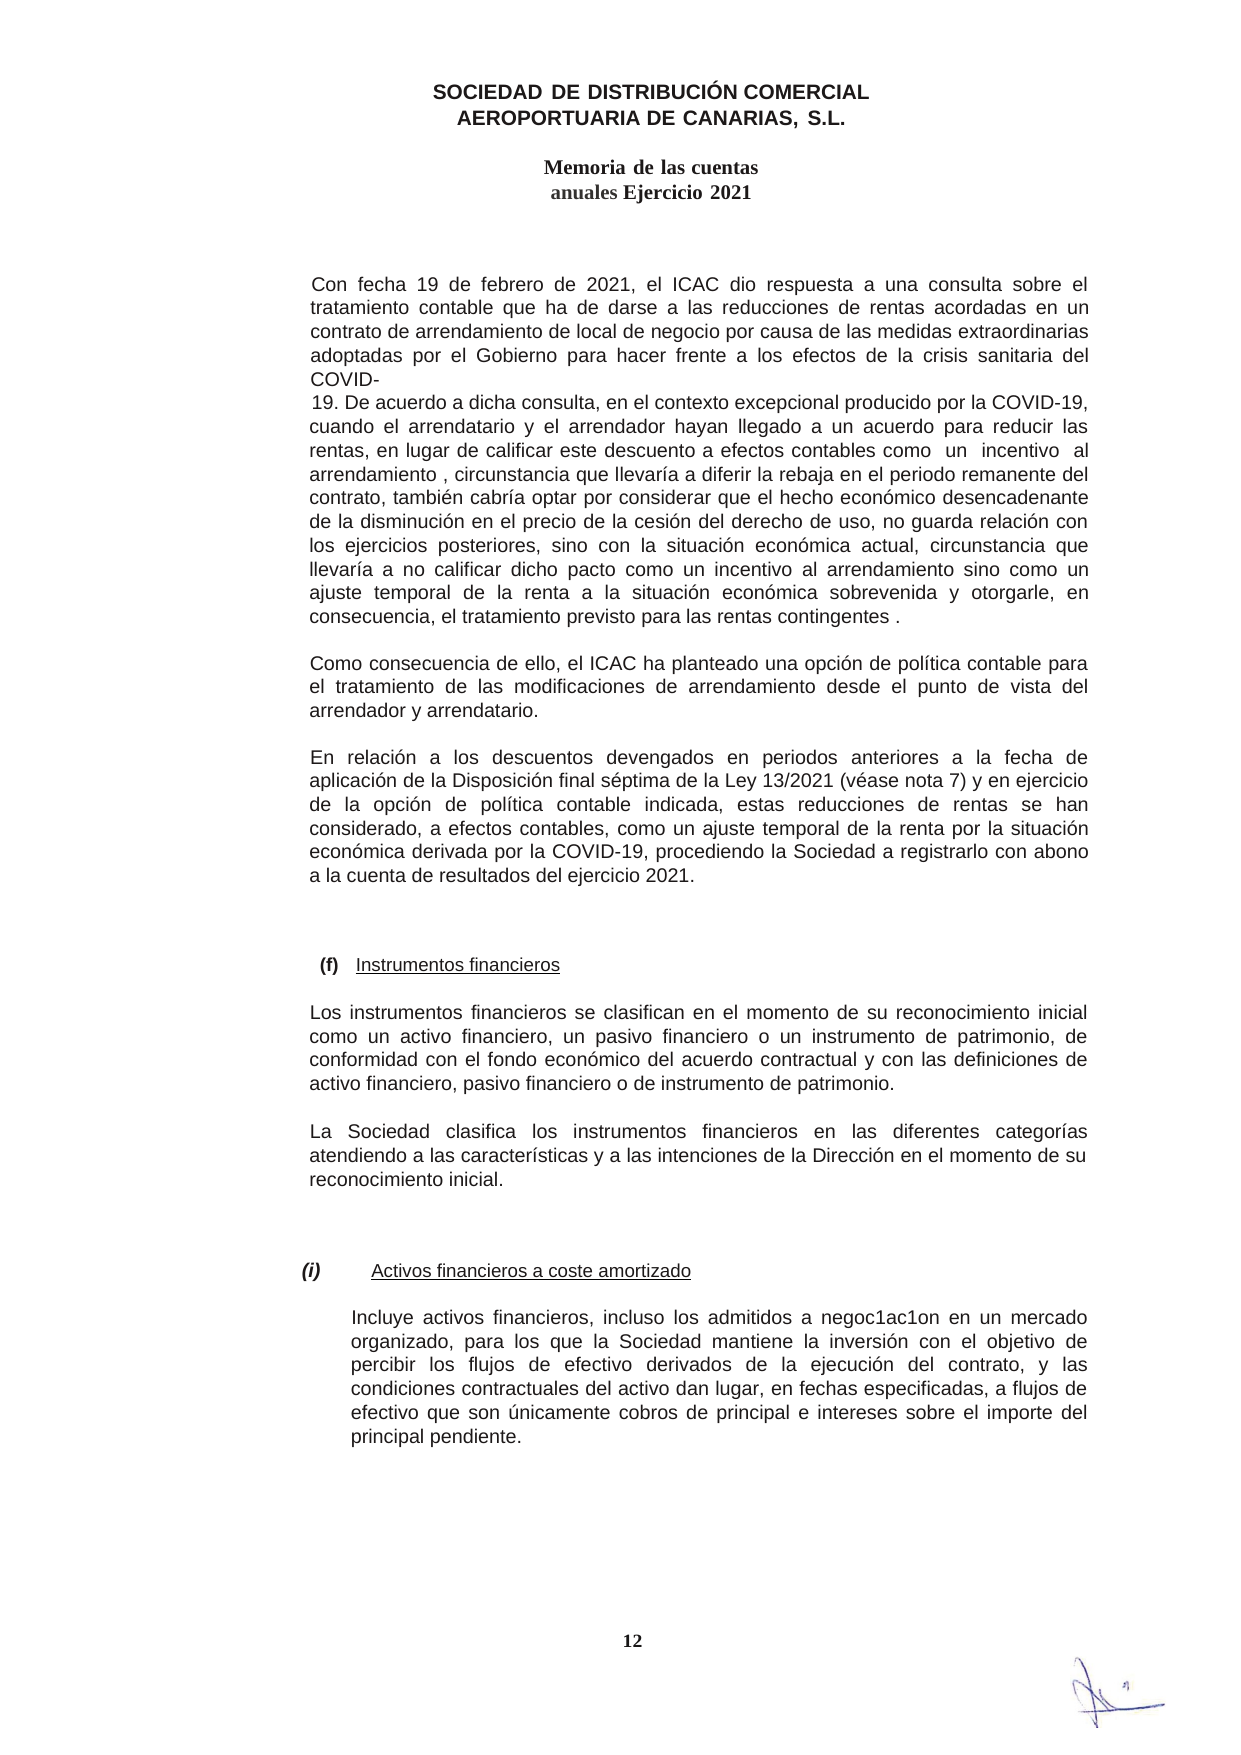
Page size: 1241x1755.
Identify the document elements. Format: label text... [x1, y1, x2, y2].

subtitle En relación a los descuentos devengados en periodos anteriores a la fecha de aplicación de la Disposición final séptima de la Ley 13/2021 (véase nota 7) y en ejercicio de la opción de política contable indicada, estas reducciones de rentas se han considerado, a efectos contables, como un ajuste temporal de la renta por la situación económica derivada por la COVID-19, procediendo la Sociedad a registrarlo con abono a la cuenta de resultados del ejercicio 2021. [309, 746, 1090, 886]
subtitle Con fecha 19 de febrero de 2021, el ICAC dio respuesta a una consulta sobre el tratamiento contable que ha de darse a las reducciones de rentas acordadas en un contrato de arrendamiento de local de negocio por causa de las medidas extraordinarias adoptadas por el Gobierno para hacer frente a los efectos de la crisis sanitaria del COVID- [310, 272, 1090, 390]
subtitle Como consecuencia de ello, el ICAC ha planteado una opción de política contable para el tratamiento de las modificaciones de arrendamiento desde el punto de vista del arrendador y arrendatario. [309, 652, 1089, 722]
subtitle Memoria de las cuentas anuales Ejercicio 2021 [514, 155, 788, 204]
subtitle La Sociedad clasifica los instrumentos financieros en las diferentes categorías atendiendo a las características y a las intenciones de la Dirección en el momento de su reconocimiento inicial. [309, 1119, 1088, 1190]
subtitle Incluye activos financieros, incluso los admitidos a negoc1ac1on en un mercado organizado, para los que la Sociedad mantiene la inversión con el objetivo de percibir los flujos de efectivo derivados de la ejecución del contrato, y las condiciones contractuales del activo dan lugar, en fechas especificadas, a flujos de efectivo que son únicamente cobros de principal e intereses sobre el importe del principal pendiente. [351, 1306, 1089, 1447]
list Activos financieros a coste amortizado [302, 1259, 1178, 1282]
subtitle 19. De acuerdo a dicha consulta, en el contexto excepcional producido por la COVID-19, cuando el arrendatario y el arrendador hayan llegado a un acuerdo para reducir las rentas, en lugar de calificar este descuento a efectos contables como un incentivo al arrendamiento , circunstancia que llevaría a diferir la rebaja en el periodo remanente del contrato, también cabría optar por considerar que el hecho económico desencadenante de la disminución en el precio de la cesión del derecho de uso, no guarda relación con los ejercicios posteriores, sino con la situación económica actual, circunstancia que llevaría a no calificar dicho pacto como un incentivo al arrendamiento sino como un ajuste temporal de la renta a la situación económica sobrevenida y otorgarle, en consecuencia, el tratamiento previsto para las rentas contingentes . [309, 391, 1090, 628]
subtitle Los instrumentos financieros se clasifican en el momento de su reconocimiento inicial como un activo financiero, un pasivo financiero o un instrumento de patrimonio, de conformidad con el fondo económico del acuerdo contractual y con las definiciones de activo financiero, pasivo financiero o de instrumento de patrimonio. [309, 1001, 1089, 1095]
list Instrumentos financieros [319, 954, 1178, 976]
subtitle SOCIEDAD DE DISTRIBUCIÓN COMERCIAL AEROPORTUARIA DE CANARIAS, S.L. [394, 80, 908, 129]
